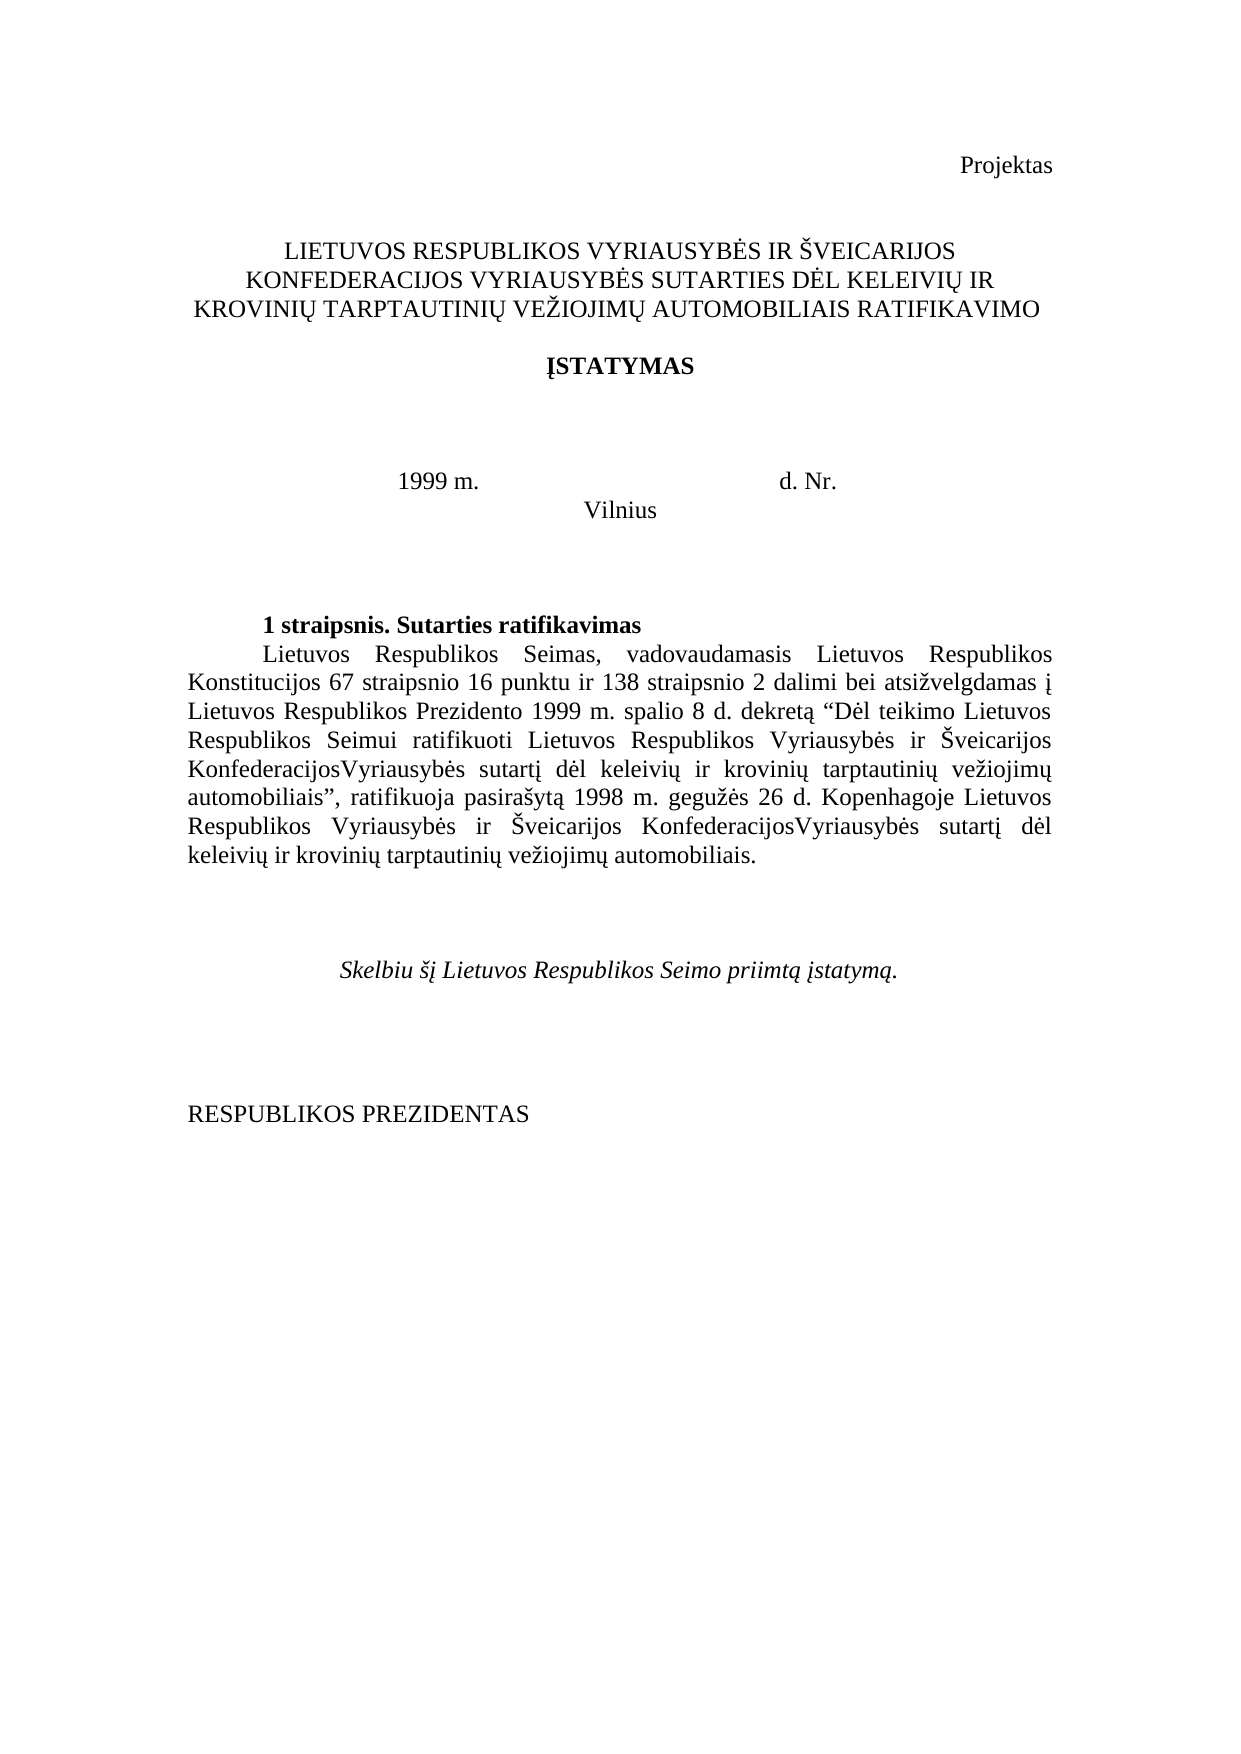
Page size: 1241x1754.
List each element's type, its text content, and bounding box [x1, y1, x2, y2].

text Projektas [187, 150, 1053, 179]
text Vilnius [187, 495, 1053, 524]
text LIETUVOS RESPUBLIKOS VYRIAUSYBĖS IR ŠVEICARIJOS KONFEDERACIJOS VYRIAUSYBĖS SUTARTIES DĖL KELEIVIŲ IR KROVINIŲ TARPTAUTINIŲ VEŽIOJIMŲ AUTOMOBILIAIS RATIFIKAVIMO [187, 236, 1053, 322]
text Lietuvos Respublikos Seimas, vadovaudamasis Lietuvos Respublikos Konstitucijos 67 straipsnio 16 punktu ir 138 straipsnio 2 dalimi bei atsižvelgdamas į Lietuvos Respublikos Prezidento 1999 m. spalio 8 d. dekretą “Dėl teikimo Lietuvos Respublikos Seimui ratifikuoti Lietuvos Respublikos Vyriausybės ir Šveicarijos KonfederacijosVyriausybės sutartį dėl keleivių ir krovinių tarptautinių vežiojimų automobiliais”, ratifikuoja pasirašytą 1998 m. gegužės 26 d. Kopenhagoje Lietuvos Respublikos Vyriausybės ir Šveicarijos KonfederacijosVyriausybės sutartį dėl keleivių ir krovinių tarptautinių vežiojimų automobiliais. [187, 639, 1053, 869]
text RESPUBLIKOS PREZIDENTAS [187, 1099, 1053, 1127]
text Skelbiu šį Lietuvos Respublikos Seimo priimtą įstatymą. [187, 955, 1053, 984]
text 1 straipsnis. Sutarties ratifikavimas [187, 610, 1053, 639]
text ĮSTATYMAS [187, 351, 1053, 380]
text 1999 m. d. Nr. [187, 466, 1053, 495]
